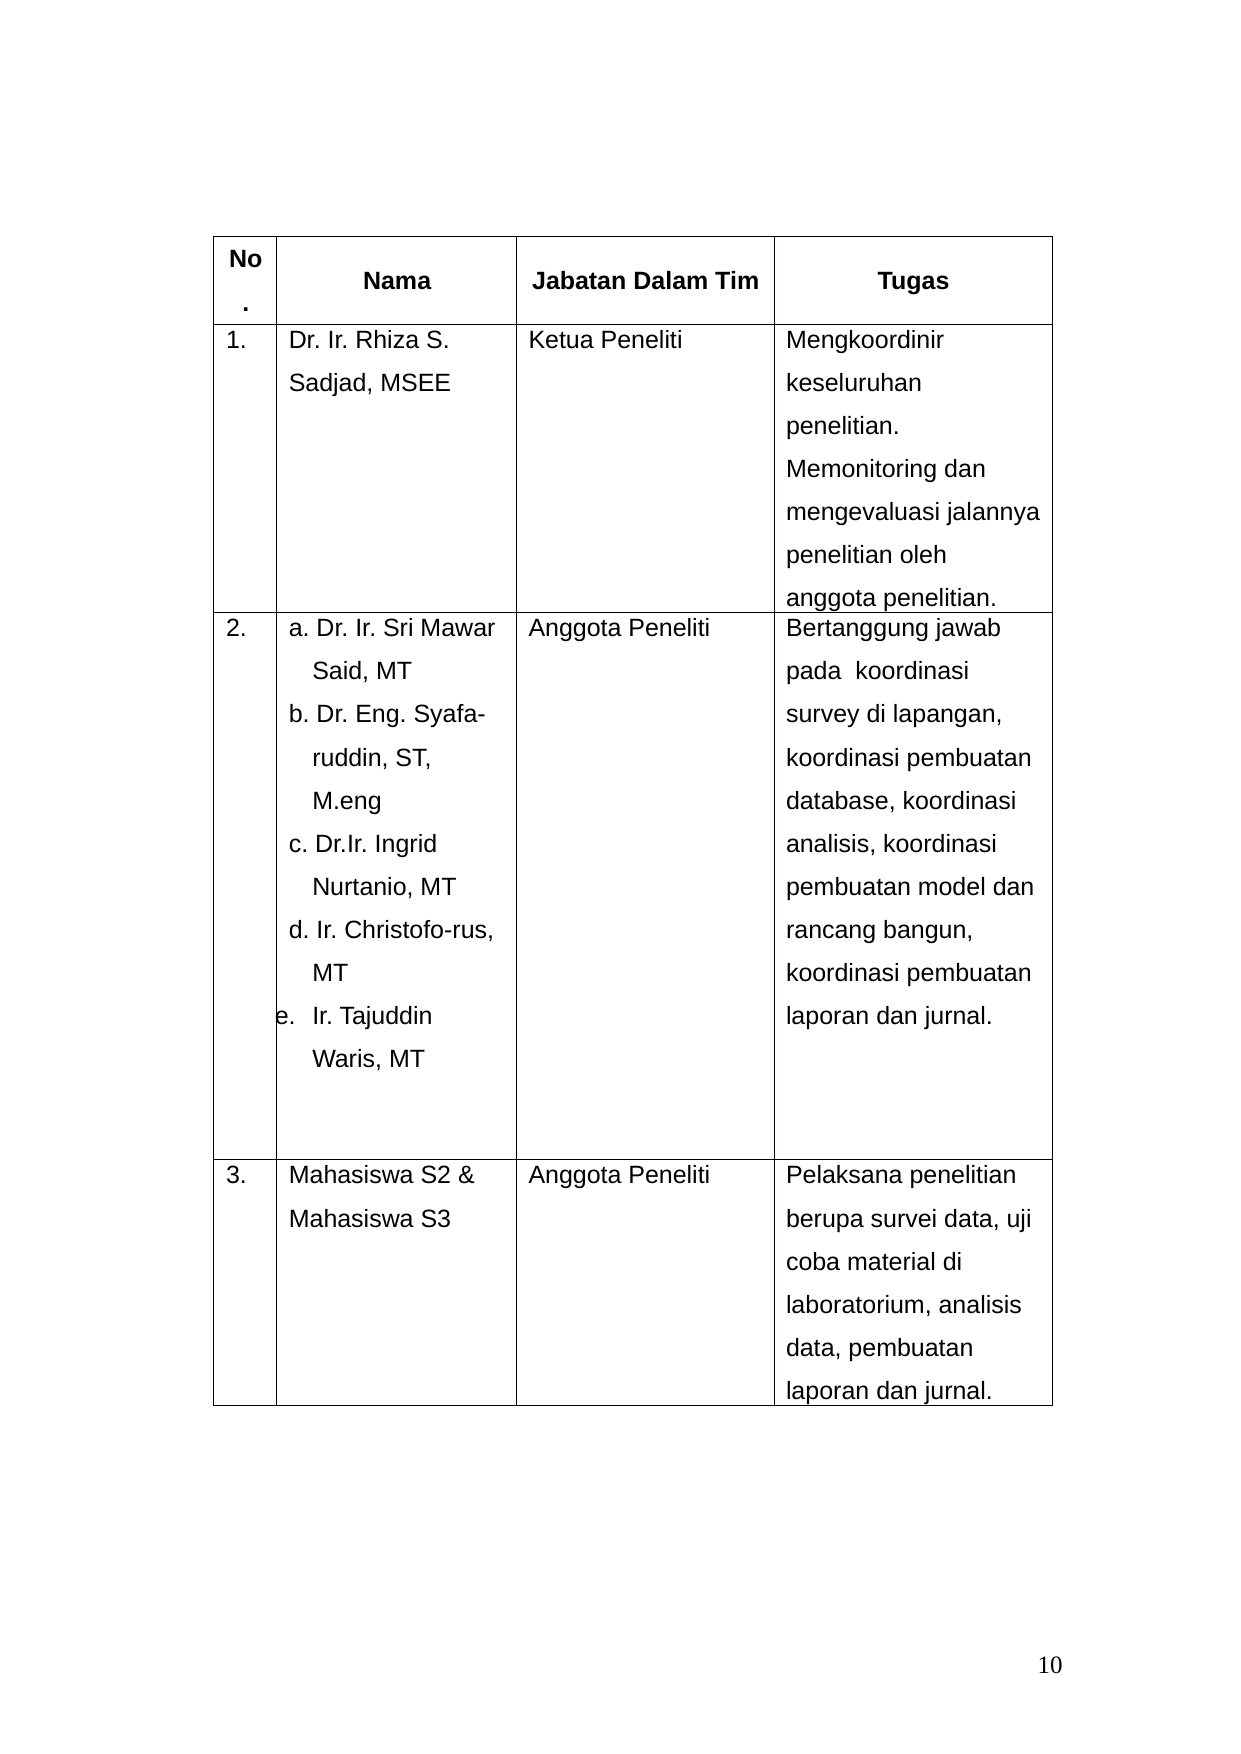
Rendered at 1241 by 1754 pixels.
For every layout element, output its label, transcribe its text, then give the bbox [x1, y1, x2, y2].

table_cell Dr. Ir. Rhiza S. Sadjad, MSEE [277, 325, 516, 612]
table_cell Pelaksana penelitian berupa survei data, uji coba material di laboratorium, analisis data, pembuatan laporan dan jurnal. [775, 1160, 1052, 1405]
table_cell Ketua Peneliti [517, 325, 774, 612]
table_header Tugas [775, 237, 1052, 323]
table_cell a. Dr. Ir. Sri Mawar Said, MT b. Dr. Eng. Syafa-ruddin, ST, M.eng c. Dr.Ir. Ingrid Nurtanio, MT d. Ir. Christofo-rus, MT Ir. Tajuddin Waris, MT [277, 613, 516, 1159]
table_header No. [214, 237, 276, 323]
table_cell Mengkoordinir keseluruhan penelitian. Memonitoring dan mengevaluasi jalannya penelitian oleh anggota penelitian. [775, 325, 1052, 612]
table_cell Anggota Peneliti [517, 613, 774, 1159]
table_cell 1. [214, 325, 276, 612]
table_header Nama [277, 237, 516, 323]
table_cell 3. [214, 1160, 276, 1405]
table_cell 2. [214, 613, 276, 1159]
table_header Jabatan Dalam Tim [517, 237, 774, 323]
table_cell Mahasiswa S2 & Mahasiswa S3 [277, 1160, 516, 1405]
table_cell Anggota Peneliti [517, 1160, 774, 1405]
table_cell Bertanggung jawab pada koordinasi survey di lapangan, koordinasi pembuatan database, koordinasi analisis, koordinasi pembuatan model dan rancang bangun, koordinasi pembuatan laporan dan jurnal. [775, 613, 1052, 1159]
